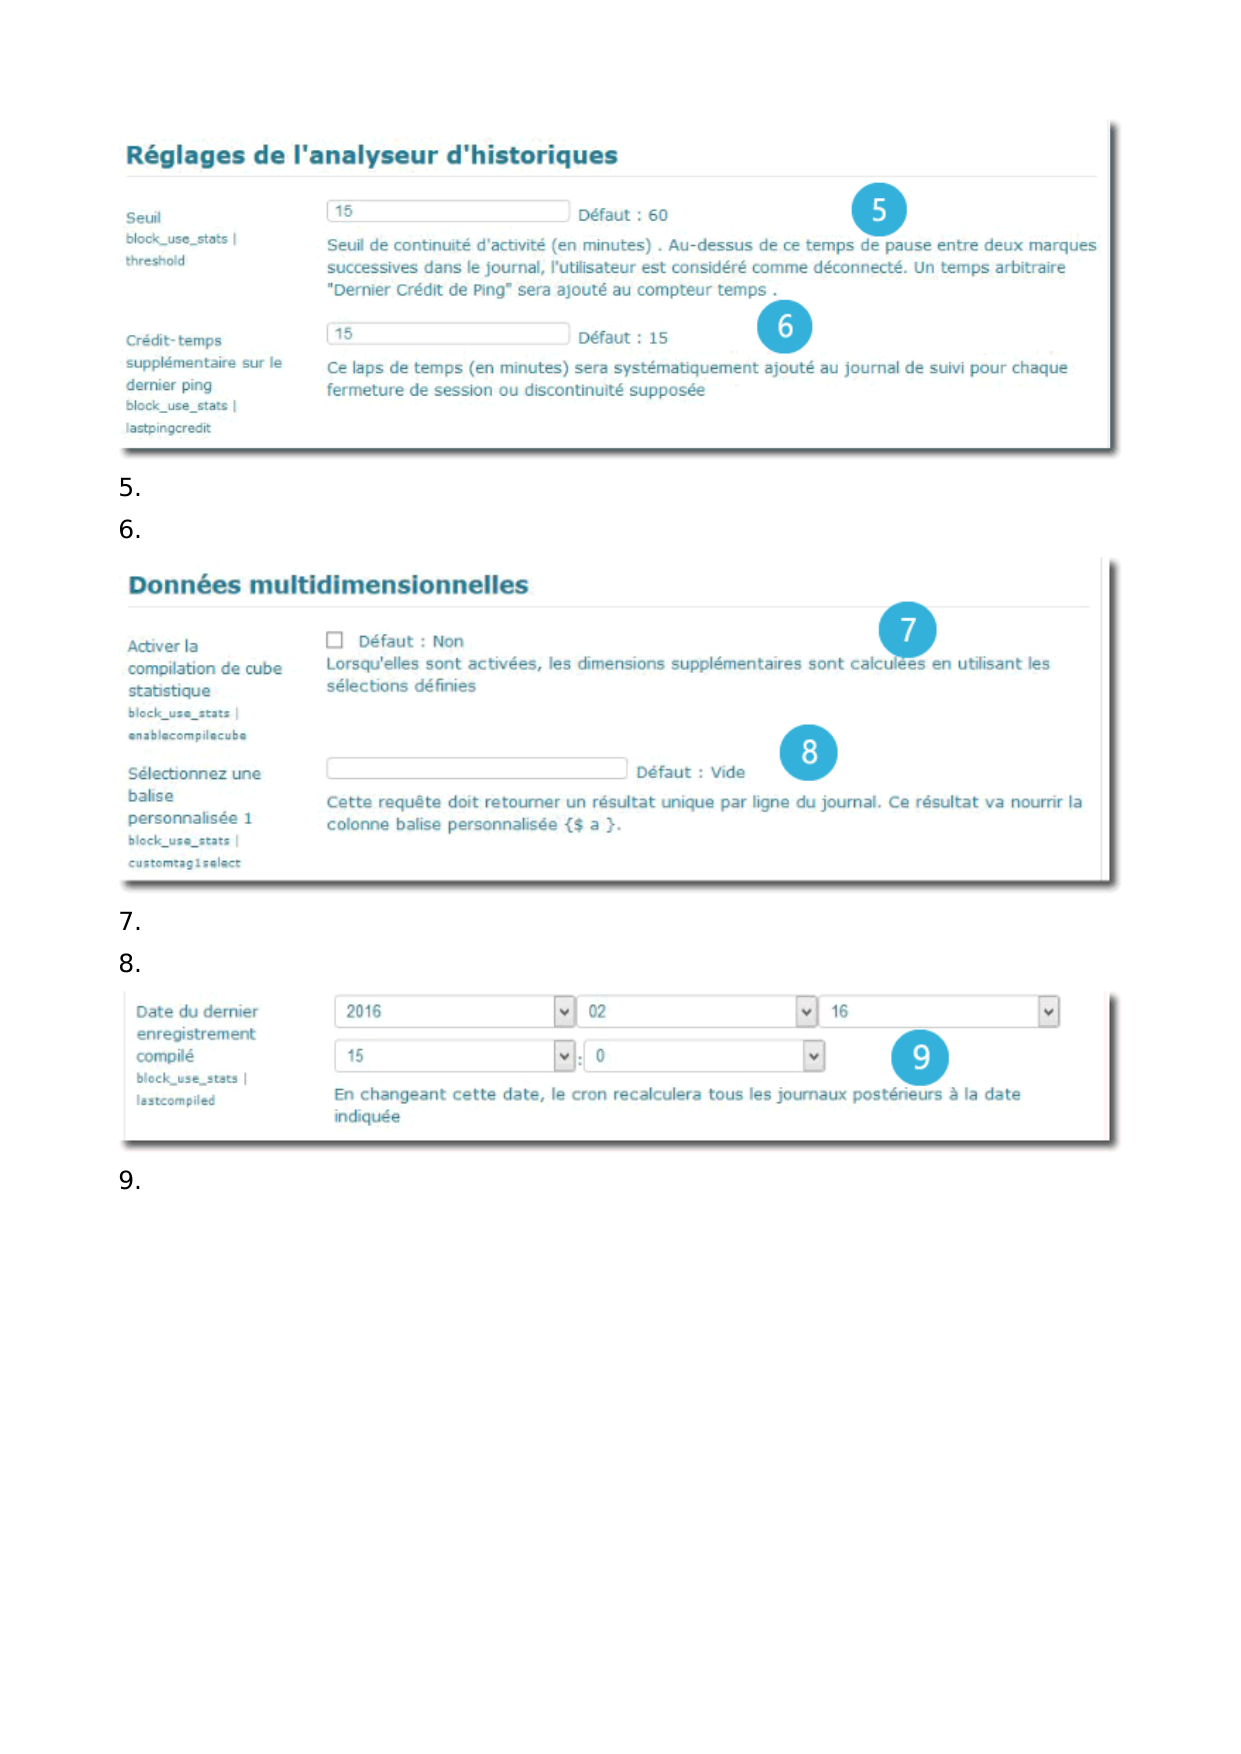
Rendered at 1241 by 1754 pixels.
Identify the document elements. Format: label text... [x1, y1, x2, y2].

text 5. [118, 473, 1122, 502]
picture [118, 990, 1123, 1154]
text 8. [118, 949, 1122, 978]
picture [118, 556, 1123, 895]
text 9. [118, 1166, 1122, 1195]
text 6. [118, 515, 1122, 544]
picture [118, 118, 1123, 461]
text 7. [118, 907, 1122, 936]
